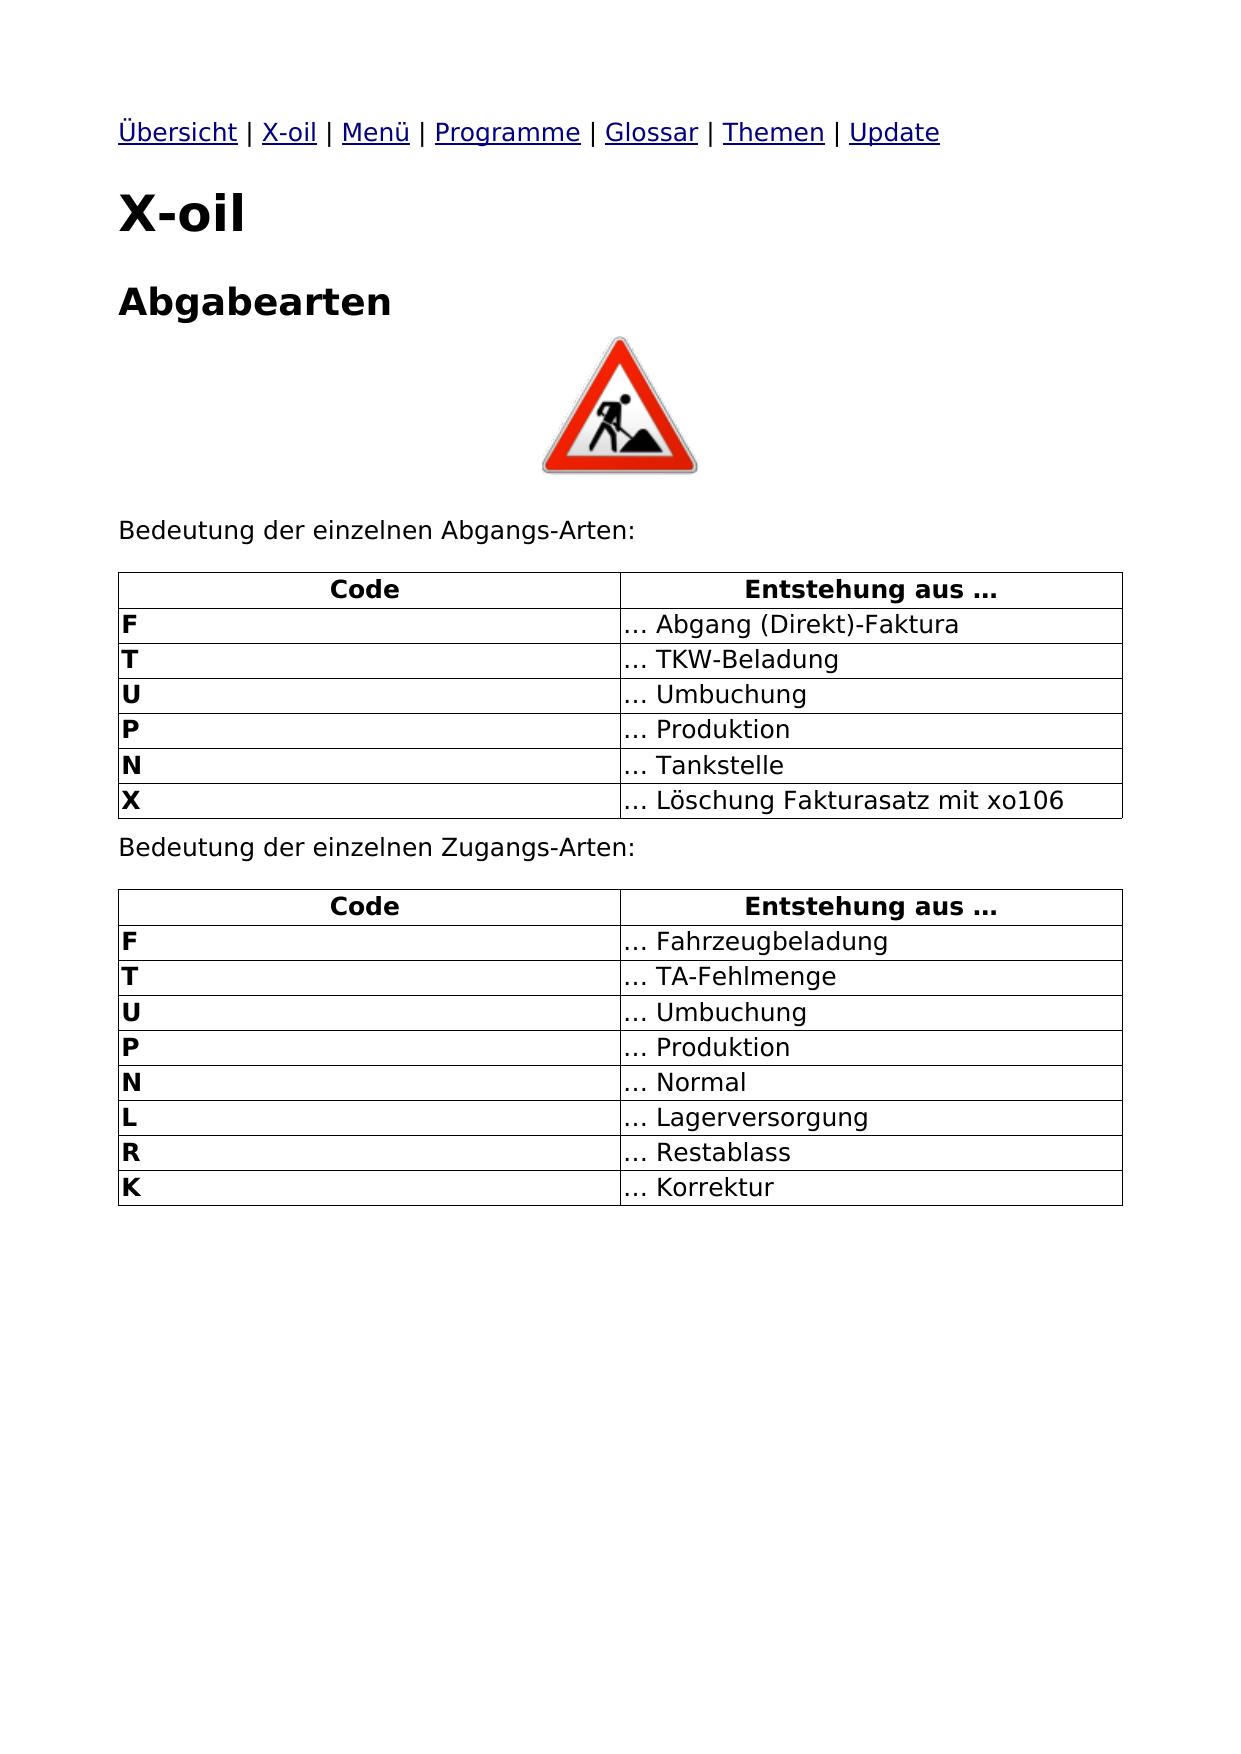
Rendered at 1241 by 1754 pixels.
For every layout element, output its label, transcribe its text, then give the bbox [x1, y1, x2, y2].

table_cell … Produktion [621, 1031, 1122, 1065]
table_cell … Umbuchung [621, 996, 1122, 1030]
table_cell … Abgang (Direkt)-Faktura [621, 609, 1122, 642]
table_cell … TA-Fehlmenge [621, 961, 1122, 995]
table_header Entstehung aus … [621, 890, 1122, 924]
table_cell T [119, 961, 620, 995]
table_cell … Tankstelle [621, 749, 1122, 783]
table_cell … Lagerversorgung [621, 1101, 1122, 1135]
table_cell K [119, 1171, 620, 1205]
table_cell L [119, 1101, 620, 1135]
table_cell … Löschung Fakturasatz mit xo106 [621, 784, 1122, 818]
table_cell … TKW-Beladung [621, 644, 1122, 678]
table_cell … Restablass [621, 1136, 1122, 1170]
table_cell U [119, 679, 620, 713]
subtitle Abgabearten [118, 281, 1122, 324]
table_header Entstehung aus … [621, 573, 1122, 607]
table_header Code [119, 890, 620, 924]
table_cell F [119, 609, 620, 642]
table_cell U [119, 996, 620, 1030]
table_cell … Korrektur [621, 1171, 1122, 1205]
table_header Code [119, 573, 620, 607]
table_cell R [119, 1136, 620, 1170]
table_cell X [119, 784, 620, 818]
subtitle X-oil [118, 185, 1122, 243]
table_cell F [119, 926, 620, 959]
table_cell … Normal [621, 1066, 1122, 1100]
text Bedeutung der einzelnen Zugangs-Arten: [118, 833, 1122, 862]
table_cell … Produktion [621, 714, 1122, 748]
table_cell T [119, 644, 620, 678]
table_cell N [119, 749, 620, 783]
table_cell N [119, 1066, 620, 1100]
picture [542, 336, 699, 475]
table_cell P [119, 714, 620, 748]
table_cell P [119, 1031, 620, 1065]
table_cell … Fahrzeugbeladung [621, 926, 1122, 959]
text Übersicht | X-oil | Menü | Programme | Glossar | Themen | Update [118, 118, 1122, 147]
text Bedeutung der einzelnen Abgangs-Arten: [118, 516, 1122, 545]
table_cell … Umbuchung [621, 679, 1122, 713]
